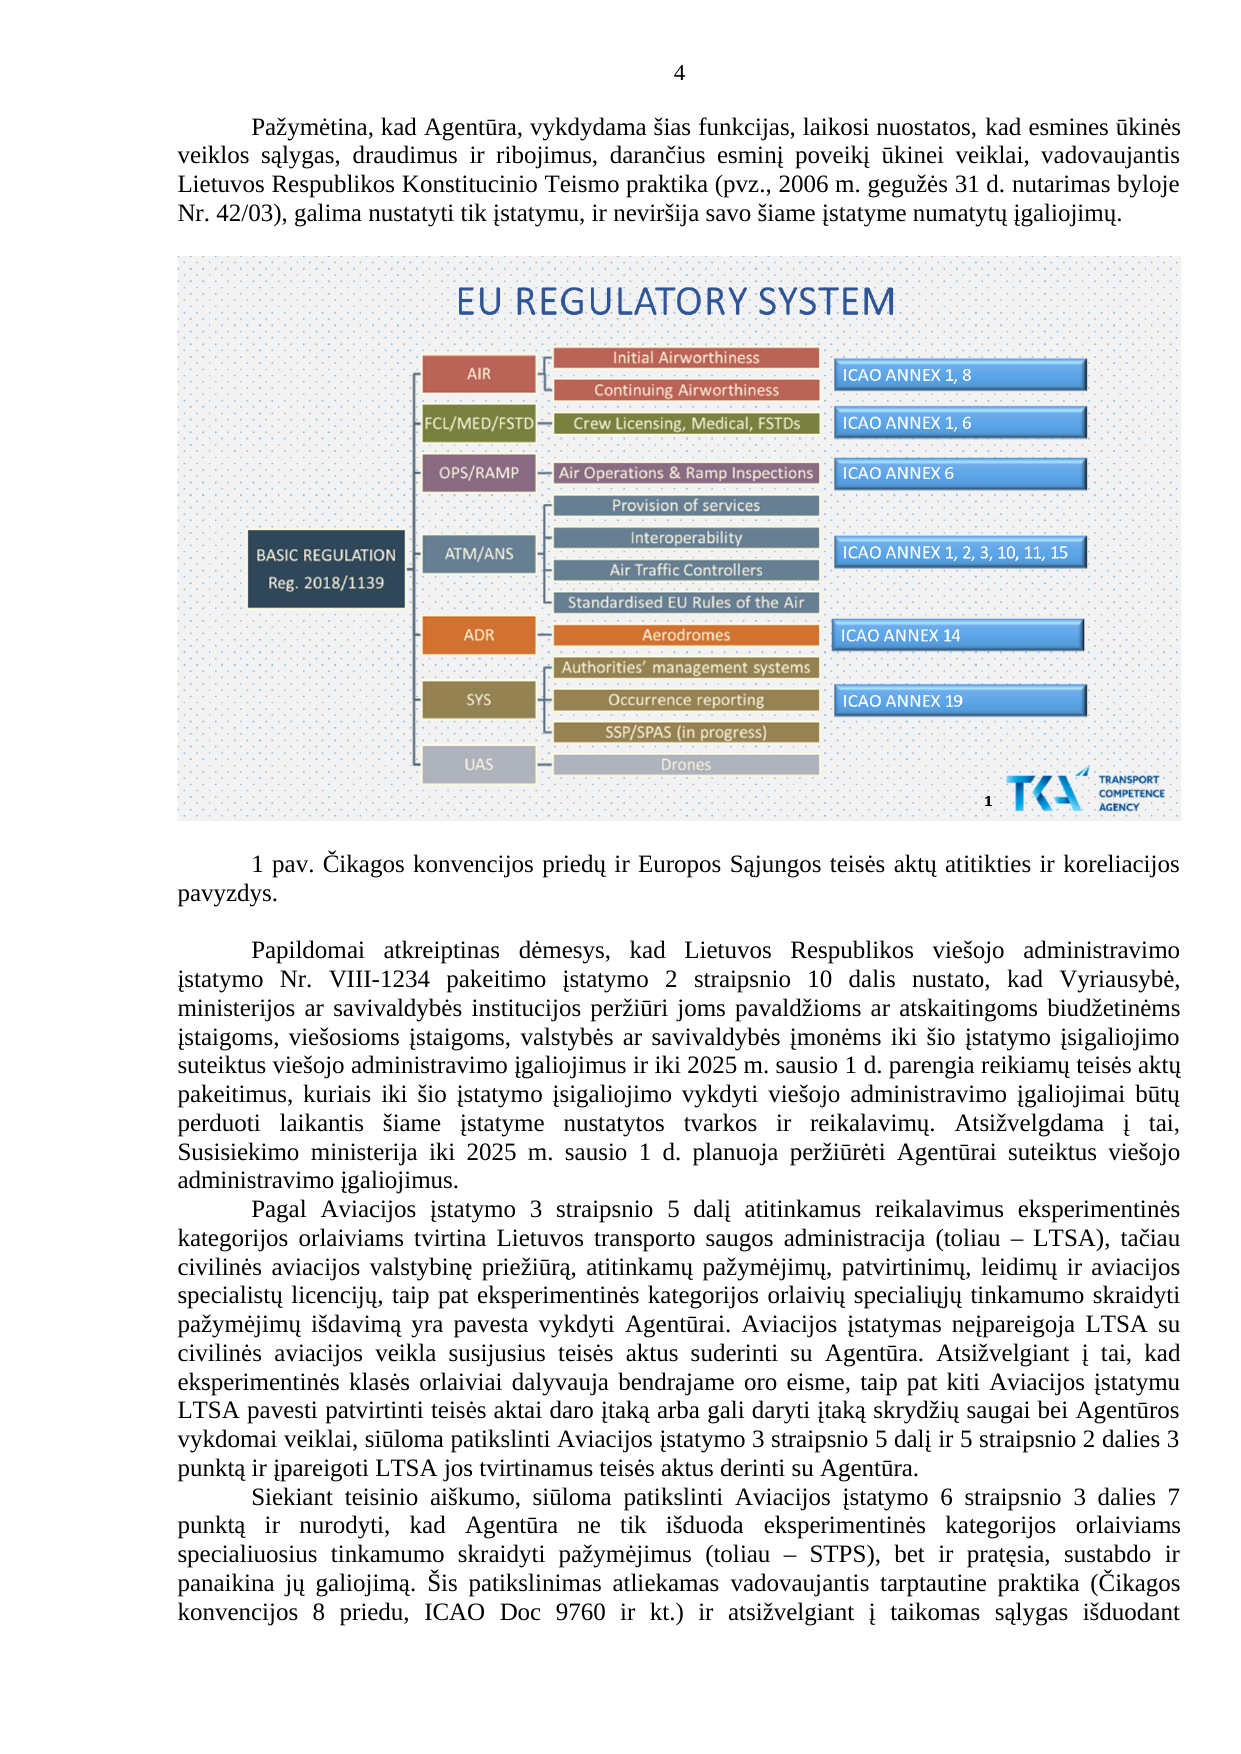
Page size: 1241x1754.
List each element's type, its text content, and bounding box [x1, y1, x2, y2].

text Pagal Aviacijos įstatymo 3 straipsnio 5 dalį atitinkamus reikalavimus eksperimentinės kategorijos orlaiviams tvirtina Lietuvos transporto saugos administracija (toliau – LTSA), tačiau civilinės aviacijos valstybinę priežiūrą, atitinkamų pažymėjimų, patvirtinimų, leidimų ir aviacijos specialistų licencijų, taip pat eksperimentinės kategorijos orlaivių specialiųjų tinkamumo skraidyti pažymėjimų išdavimą yra pavesta vykdyti Agentūrai. Aviacijos įstatymas neįpareigoja LTSA su civilinės aviacijos veikla susijusius teisės aktus suderinti su Agentūra. Atsižvelgiant į tai, kad eksperimentinės klasės orlaiviai dalyvauja bendrajame oro eisme, taip pat kiti Aviacijos įstatymu LTSA pavesti patvirtinti teisės aktai daro įtaką arba gali daryti įtaką skrydžių saugai bei Agentūros vykdomai veiklai, siūloma patikslinti Aviacijos įstatymo 3 straipsnio 5 dalį ir 5 straipsnio 2 dalies 3 punktą ir įpareigoti LTSA jos tvirtinamus teisės aktus derinti su Agentūra. [177, 1194, 1181, 1482]
text Siekiant teisinio aiškumo, siūloma patikslinti Aviacijos įstatymo 6 straipsnio 3 dalies 7 punktą ir nurodyti, kad Agentūra ne tik išduoda eksperimentinės kategorijos orlaiviams specialiuosius tinkamumo skraidyti pažymėjimus (toliau – STPS), bet ir pratęsia, sustabdo ir panaikina jų galiojimą. Šis patikslinimas atliekamas vadovaujantis tarptautine praktika (Čikagos konvencijos 8 priedu, ICAO Doc 9760 ir kt.) ir atsižvelgiant į taikomas sąlygas išduodant [177, 1482, 1181, 1626]
text Pažymėtina, kad Agentūra, vykdydama šias funkcijas, laikosi nuostatos, kad esmines ūkinės veiklos sąlygas, draudimus ir ribojimus, darančius esminį poveikį ūkinei veiklai, vadovaujantis Lietuvos Respublikos Konstitucinio Teismo praktika (pvz., 2006 m. gegužės 31 d. nutarimas byloje Nr. 42/03), galima nustatyti tik įstatymu, ir neviršija savo šiame įstatyme numatytų įgaliojimų. [177, 112, 1181, 227]
text 1 pav. Čikagos konvencijos priedų ir Europos Sąjungos teisės aktų atitikties ir koreliacijos pavyzdys. [177, 849, 1181, 907]
text Papildomai atkreiptinas dėmesys, kad Lietuvos Respublikos viešojo administravimo įstatymo Nr. VIII-1234 pakeitimo įstatymo 2 straipsnio 10 dalis nustato, kad Vyriausybė, ministerijos ar savivaldybės institucijos peržiūri joms pavaldžioms ar atskaitingoms biudžetinėms įstaigoms, viešosioms įstaigoms, valstybės ar savivaldybės įmonėms iki šio įstatymo įsigaliojimo suteiktus viešojo administravimo įgaliojimus ir iki 2025 m. sausio 1 d. parengia reikiamų teisės aktų pakeitimus, kuriais iki šio įstatymo įsigaliojimo vykdyti viešojo administravimo įgaliojimai būtų perduoti laikantis šiame įstatyme nustatytos tvarkos ir reikalavimų. Atsižvelgdama į tai, Susisiekimo ministerija iki 2025 m. sausio 1 d. planuoja peržiūrėti Agentūrai suteiktus viešojo administravimo įgaliojimus. [177, 936, 1181, 1194]
